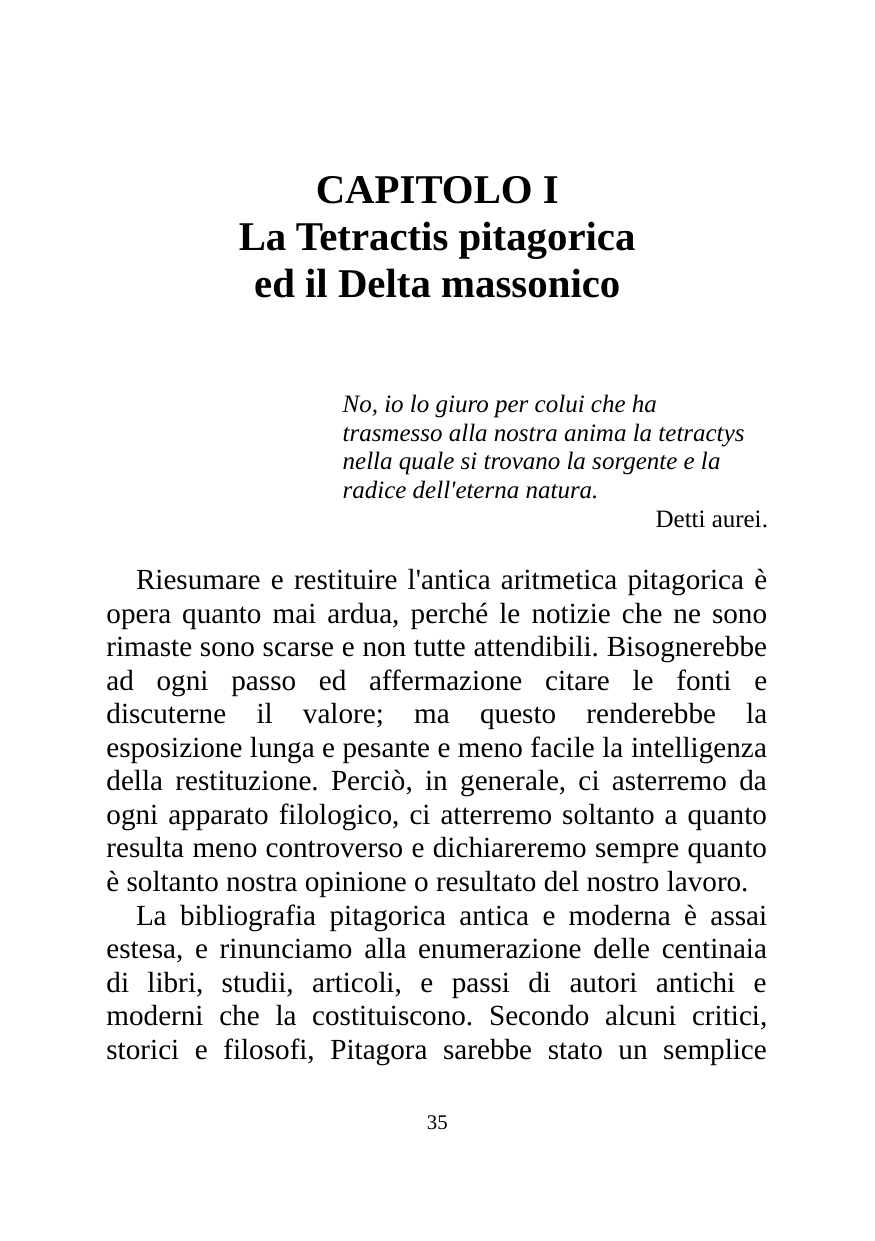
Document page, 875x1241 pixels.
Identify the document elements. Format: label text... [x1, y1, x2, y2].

text Detti aurei. [342, 504, 768, 533]
text No, io lo giuro per colui che ha trasmesso alla nostra anima la tetractys nella quale si trovano la sorgente e la radice dell'eterna natura. [342, 389, 768, 504]
text La bibliografia pitagorica antica e moderna è assai estesa, e rinunciamo alla enumerazione delle centinaia di libri, studii, articoli, e passi di autori antichi e moderni che la costituiscono. Secondo alcuni critici, storici e filosofi, Pitagora sarebbe stato un semplice [106, 898, 768, 1065]
text Riesumare e restituire l'antica aritmetica pitagorica è opera quanto mai ardua, perché le notizie che ne sono rimaste sono scarse e non tutte attendibili. Bisognerebbe ad ogni passo ed affermazione citare le fonti e discuterne il valore; ma questo renderebbe la esposizione lunga e pesante e meno facile la intelligenza della restituzione. Perciò, in generale, ci asterremo da ogni apparato filologico, ci atterremo soltanto a quanto resulta meno controverso e dichiareremo sempre quanto è soltanto nostra opinione o resultato del nostro lavoro. [106, 562, 768, 898]
subtitle CAPITOLO I La Tetractis pitagorica ed il Delta massonico [106, 165, 768, 306]
